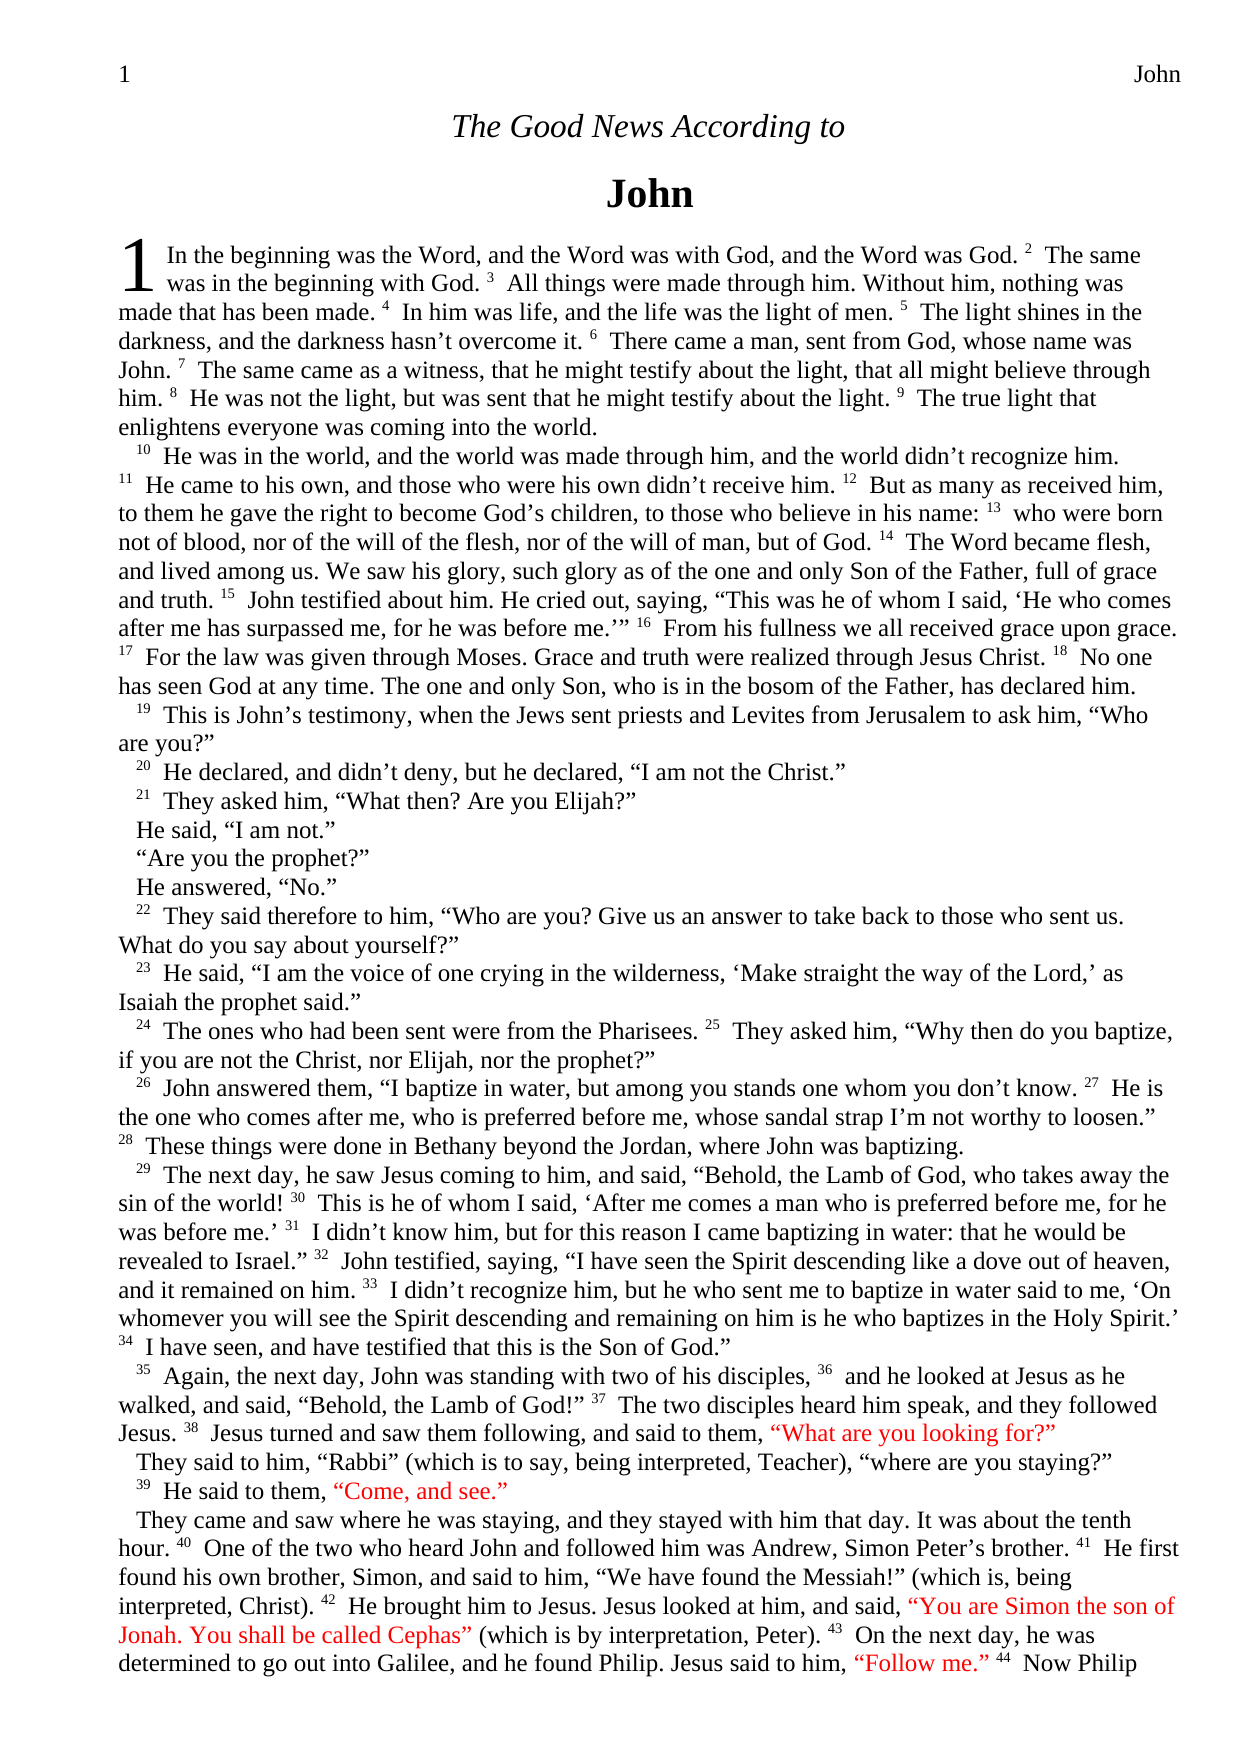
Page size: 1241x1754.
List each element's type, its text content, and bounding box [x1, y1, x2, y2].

text 19 This is John’s testimony, when the Jews sent priests and Levites from Jerusalem to ask him, “Who are you?” [118, 700, 1181, 757]
text They came and saw where he was staying, and they stayed with him that day. It was about the tenth hour. 40 One of the two who heard John and followed him was Andrew, Simon Peter’s brother. 41 He first found his own brother, Simon, and said to him, “We have found the Messiah!” (which is, being interpreted, Christ). 42 He brought him to Jesus. Jesus looked at him, and said, “You are Simon the son of Jonah. You shall be called Cephas” (which is by interpretation, Peter). 43 On the next day, he was determined to go out into Galilee, and he found Philip. Jesus said to him, “Follow me.” 44 Now Philip [118, 1505, 1181, 1677]
text 29 The next day, he saw Jesus coming to him, and said, “Behold, the Lamb of God, who takes away the sin of the world! 30 This is he of whom I said, ‘After me comes a man who is preferred before me, for he was before me.’ 31 I didn’t know him, but for this reason I came baptizing in water: that he would be revealed to Israel.” 32 John testified, saying, “I have seen the Spirit descending like a dove out of heaven, and it remained on him. 33 I didn’t recognize him, but he who sent me to baptize in water said to me, ‘On whomever you will see the Spirit descending and remaining on him is he who baptizes in the Holy Spirit.’ 34 I have seen, and have testified that this is the Son of God.” [118, 1160, 1181, 1361]
text The Good News According to [118, 106, 1181, 144]
text 21 They asked him, “What then? Are you Elijah?” [118, 786, 1181, 815]
text “Are you the prophet?” [118, 843, 1181, 872]
text He answered, “No.” [118, 872, 1181, 901]
text John [118, 168, 1181, 216]
text They said to him, “Rabbi” (which is to say, being interpreted, Teacher), “where are you staying?” [118, 1447, 1181, 1476]
text 20 He declared, and didn’t deny, but he declared, “I am not the Christ.” [118, 757, 1181, 786]
text 23 He said, “I am the voice of one crying in the wilderness, ‘Make straight the way of the Lord,’ as Isaiah the prophet said.” [118, 958, 1181, 1016]
text 35 Again, the next day, John was standing with two of his disciples, 36 and he looked at Jesus as he walked, and said, “Behold, the Lamb of God!” 37 The two disciples heard him speak, and they followed Jesus. 38 Jesus turned and saw them following, and said to them, “What are you looking for?” [118, 1361, 1181, 1447]
text 26 John answered them, “I baptize in water, but among you stands one whom you don’t know. 27 He is the one who comes after me, who is preferred before me, whose sandal strap I’m not worthy to loosen.” 28 These things were done in Bethany beyond the Jordan, where John was baptizing. [118, 1073, 1181, 1160]
text 24 The ones who had been sent were from the Pharisees. 25 They asked him, “Why then do you baptize, if you are not the Christ, nor Elijah, nor the prophet?” [118, 1016, 1181, 1073]
text He said, “I am not.” [118, 815, 1181, 843]
text 10 He was in the world, and the world was made through him, and the world didn’t recognize him. 11 He came to his own, and those who were his own didn’t receive him. 12 But as many as received him, to them he gave the right to become God’s children, to those who believe in his name: 13 who were born not of blood, nor of the will of the flesh, nor of the will of man, but of God. 14 The Word became flesh, and lived among us. We saw his glory, such glory as of the one and only Son of the Father, full of grace and truth. 15 John testified about him. He cried out, saying, “This was he of whom I said, ‘He who comes after me has surpassed me, for he was before me.’” 16 From his fullness we all received grace upon grace. 17 For the law was given through Moses. Grace and truth were realized through Jesus Christ. 18 No one has seen God at any time. The one and only Son, who is in the bosom of the Father, has declared him. [118, 441, 1181, 700]
text 39 He said to them, “Come, and see.” [118, 1476, 1181, 1505]
text 1In the beginning was the Word, and the Word was with God, and the Word was God. 2 The same was in the beginning with God. 3 All things were made through him. Without him, nothing was made that has been made. 4 In him was life, and the life was the light of men. 5 The light shines in the darkness, and the darkness hasn’t overcome it. 6 There came a man, sent from God, whose name was John. 7 The same came as a witness, that he might testify about the light, that all might believe through him. 8 He was not the light, but was sent that he might testify about the light. 9 The true light that enlightens everyone was coming into the world. [118, 240, 1181, 441]
text 22 They said therefore to him, “Who are you? Give us an answer to take back to those who sent us. What do you say about yourself?” [118, 901, 1181, 958]
